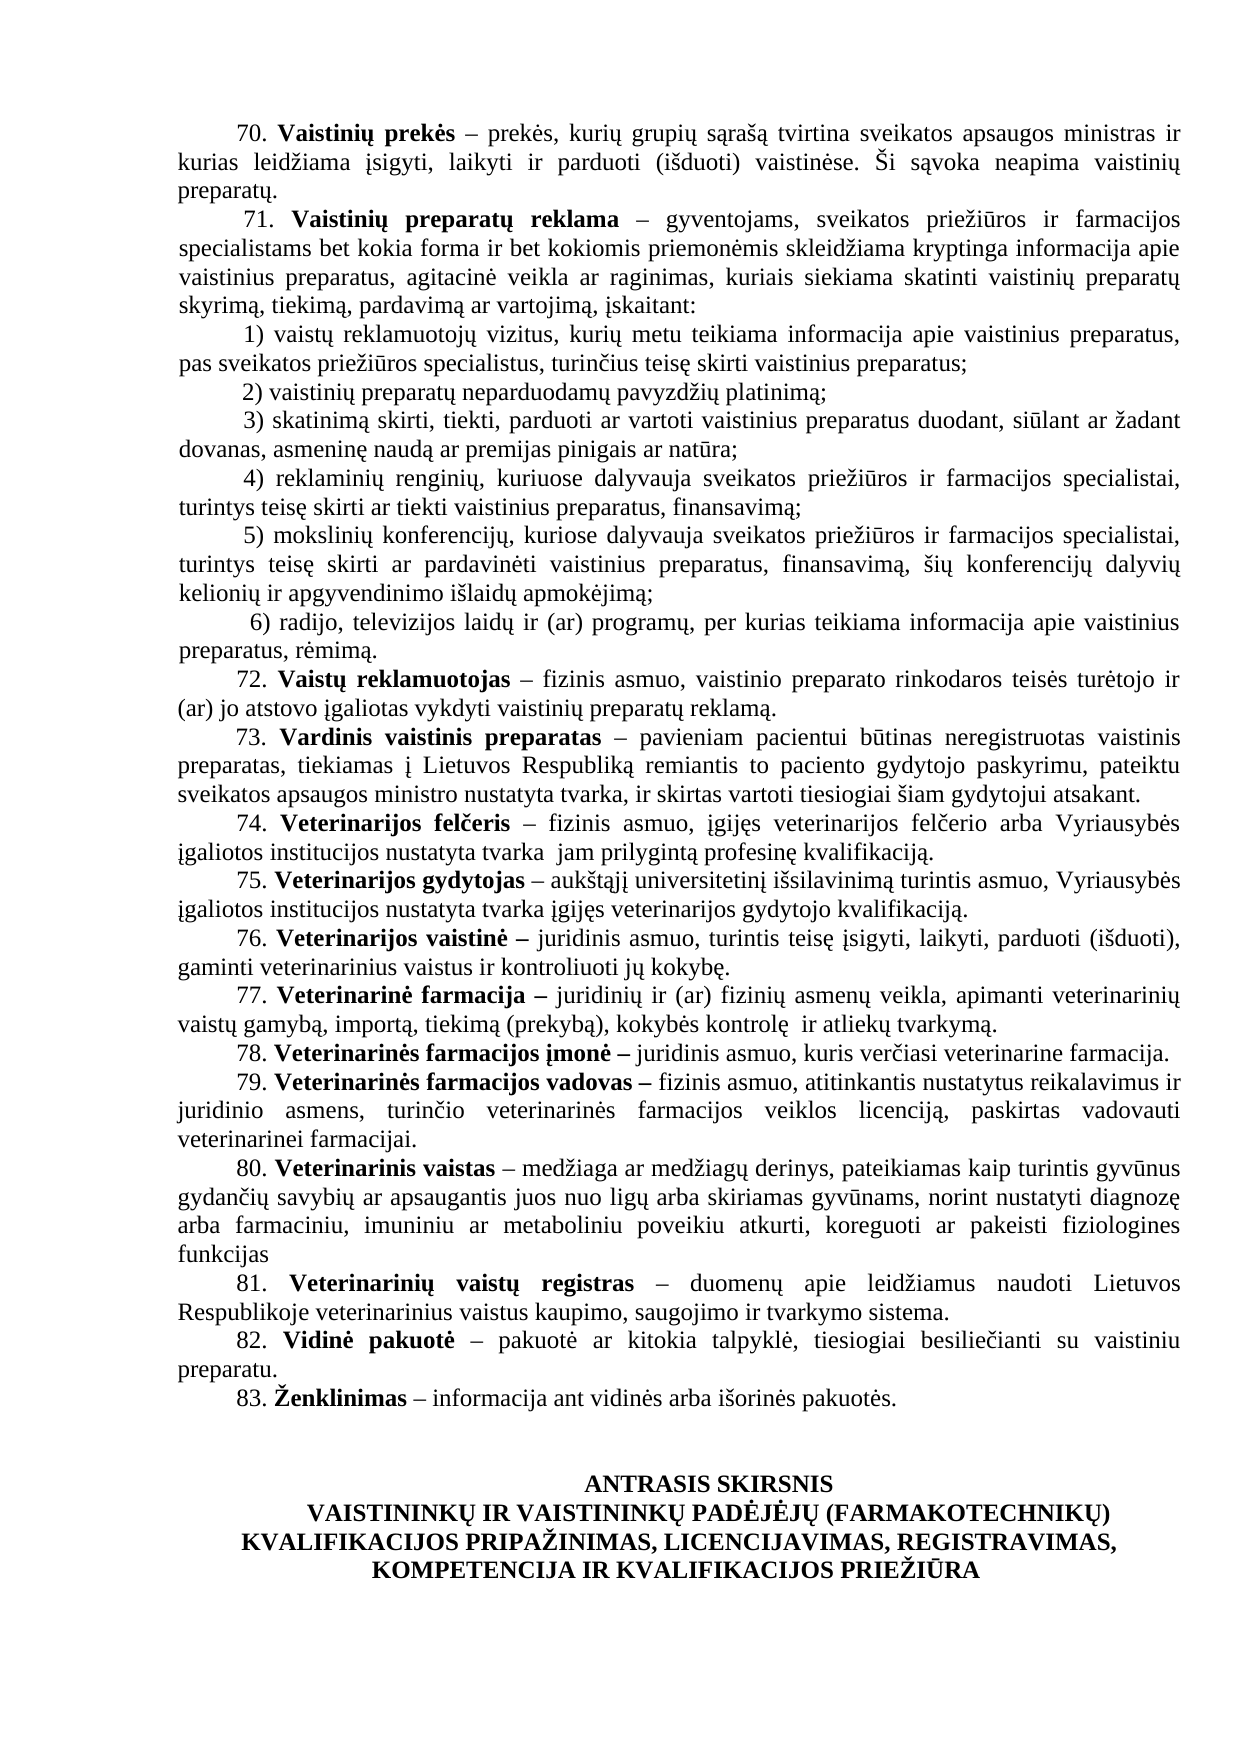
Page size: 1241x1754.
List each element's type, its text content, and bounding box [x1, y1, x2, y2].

text 1) vaistų reklamuotojų vizitus, kurių metu teikiama informacija apie vaistinius preparatus, pas sveikatos priežiūros specialistus, turinčius teisę skirti vaistinius preparatus; [178, 319, 1181, 377]
text 79. Veterinarinės farmacijos vadovas – fizinis asmuo, atitinkantis nustatytus reikalavimus ir juridinio asmens, turinčio veterinarinės farmacijos veiklos licenciją, paskirtas vadovauti veterinarinei farmacijai. [177, 1067, 1181, 1153]
text 77. Veterinarinė farmacija – juridinių ir (ar) fizinių asmenų veikla, apimanti veterinarinių vaistų gamybą, importą, tiekimą (prekybą), kokybės kontrolę ir atliekų tvarkymą. [177, 981, 1181, 1038]
text 83. Ženklinimas – informacija ant vidinės arba išorinės pakuotės. [177, 1383, 1181, 1412]
text 5) mokslinių konferencijų, kuriose dalyvauja sveikatos priežiūros ir farmacijos specialistai, turintys teisę skirti ar pardavinėti vaistinius preparatus, finansavimą, šių konferencijų dalyvių kelionių ir apgyvendinimo išlaidų apmokėjimą; [178, 521, 1181, 607]
text 74. Veterinarijos felčeris – fizinis asmuo, įgijęs veterinarijos felčerio arba Vyriausybės įgaliotos institucijos nustatyta tvarka jam prilygintą profesinę kvalifikaciją. [177, 808, 1181, 866]
text 71. Vaistinių preparatų reklama – gyventojams, sveikatos priežiūros ir farmacijos specialistams bet kokia forma ir bet kokiomis priemonėmis skleidžiama kryptinga informacija apie vaistinius preparatus, agitacinė veikla ar raginimas, kuriais siekiama skatinti vaistinių preparatų skyrimą, tiekimą, pardavimą ar vartojimą, įskaitant: [178, 204, 1181, 319]
text 82. Vidinė pakuotė – pakuotė ar kitokia talpyklė, tiesiogiai besiliečianti su vaistiniu preparatu. [177, 1326, 1181, 1383]
text VAISTININKŲ IR VAISTININKŲ PADĖJĖJŲ (FARMAKOTECHNIKŲ) KVALIFIKACIJOS PRIPAŽINIMAS, LICENCIJAVIMAS, REGISTRAVIMAS, KOMPETENCIJA IR kvalifikacijos priežiūra [177, 1498, 1181, 1584]
text antrasIS skIRSNIS [177, 1469, 1181, 1498]
text 2) vaistinių preparatų neparduodamų pavyzdžių platinimą; [177, 377, 1181, 406]
text 81. Veterinarinių vaistų registras – duomenų apie leidžiamus naudoti Lietuvos Respublikoje veterinarinius vaistus kaupimo, saugojimo ir tvarkymo sistema. [177, 1268, 1181, 1326]
text 3) skatinimą skirti, tiekti, parduoti ar vartoti vaistinius preparatus duodant, siūlant ar žadant dovanas, asmeninę naudą ar premijas pinigais ar natūra; [178, 406, 1181, 463]
text 80. Veterinarinis vaistas – medžiaga ar medžiagų derinys, pateikiamas kaip turintis gyvūnus gydančių savybių ar apsaugantis juos nuo ligų arba skiriamas gyvūnams, norint nustatyti diagnozę arba farmaciniu, imuniniu ar metaboliniu poveikiu atkurti, koreguoti ar pakeisti fiziologines funkcijas [177, 1153, 1181, 1268]
text 6) radijo, televizijos laidų ir (ar) programų, per kurias teikiama informacija apie vaistinius preparatus, rėmimą. [178, 607, 1181, 664]
text 76. Veterinarijos vaistinė – juridinis asmuo, turintis teisę įsigyti, laikyti, parduoti (išduoti), gaminti veterinarinius vaistus ir kontroliuoti jų kokybę. [177, 923, 1181, 981]
text 75. Veterinarijos gydytojas – aukštąjį universitetinį išsilavinimą turintis asmuo, Vyriausybės įgaliotos institucijos nustatyta tvarka įgijęs veterinarijos gydytojo kvalifikaciją. [177, 866, 1181, 923]
text 72. Vaistų reklamuotojas – fizinis asmuo, vaistinio preparato rinkodaros teisės turėtojo ir (ar) jo atstovo įgaliotas vykdyti vaistinių preparatų reklamą. [177, 664, 1181, 722]
text 73. Vardinis vaistinis preparatas – pavieniam pacientui būtinas neregistruotas vaistinis preparatas, tiekiamas į Lietuvos Respubliką remiantis to paciento gydytojo paskyrimu, pateiktu sveikatos apsaugos ministro nustatyta tvarka, ir skirtas vartoti tiesiogiai šiam gydytojui atsakant. [177, 722, 1181, 808]
text 78. Veterinarinės farmacijos įmonė – juridinis asmuo, kuris verčiasi veterinarine farmacija. [177, 1038, 1181, 1067]
text 70. Vaistinių prekės – prekės, kurių grupių sąrašą tvirtina sveikatos apsaugos ministras ir kurias leidžiama įsigyti, laikyti ir parduoti (išduoti) vaistinėse. Ši sąvoka neapima vaistinių preparatų. [177, 118, 1181, 204]
text 4) reklaminių renginių, kuriuose dalyvauja sveikatos priežiūros ir farmacijos specialistai, turintys teisę skirti ar tiekti vaistinius preparatus, finansavimą; [178, 463, 1181, 521]
